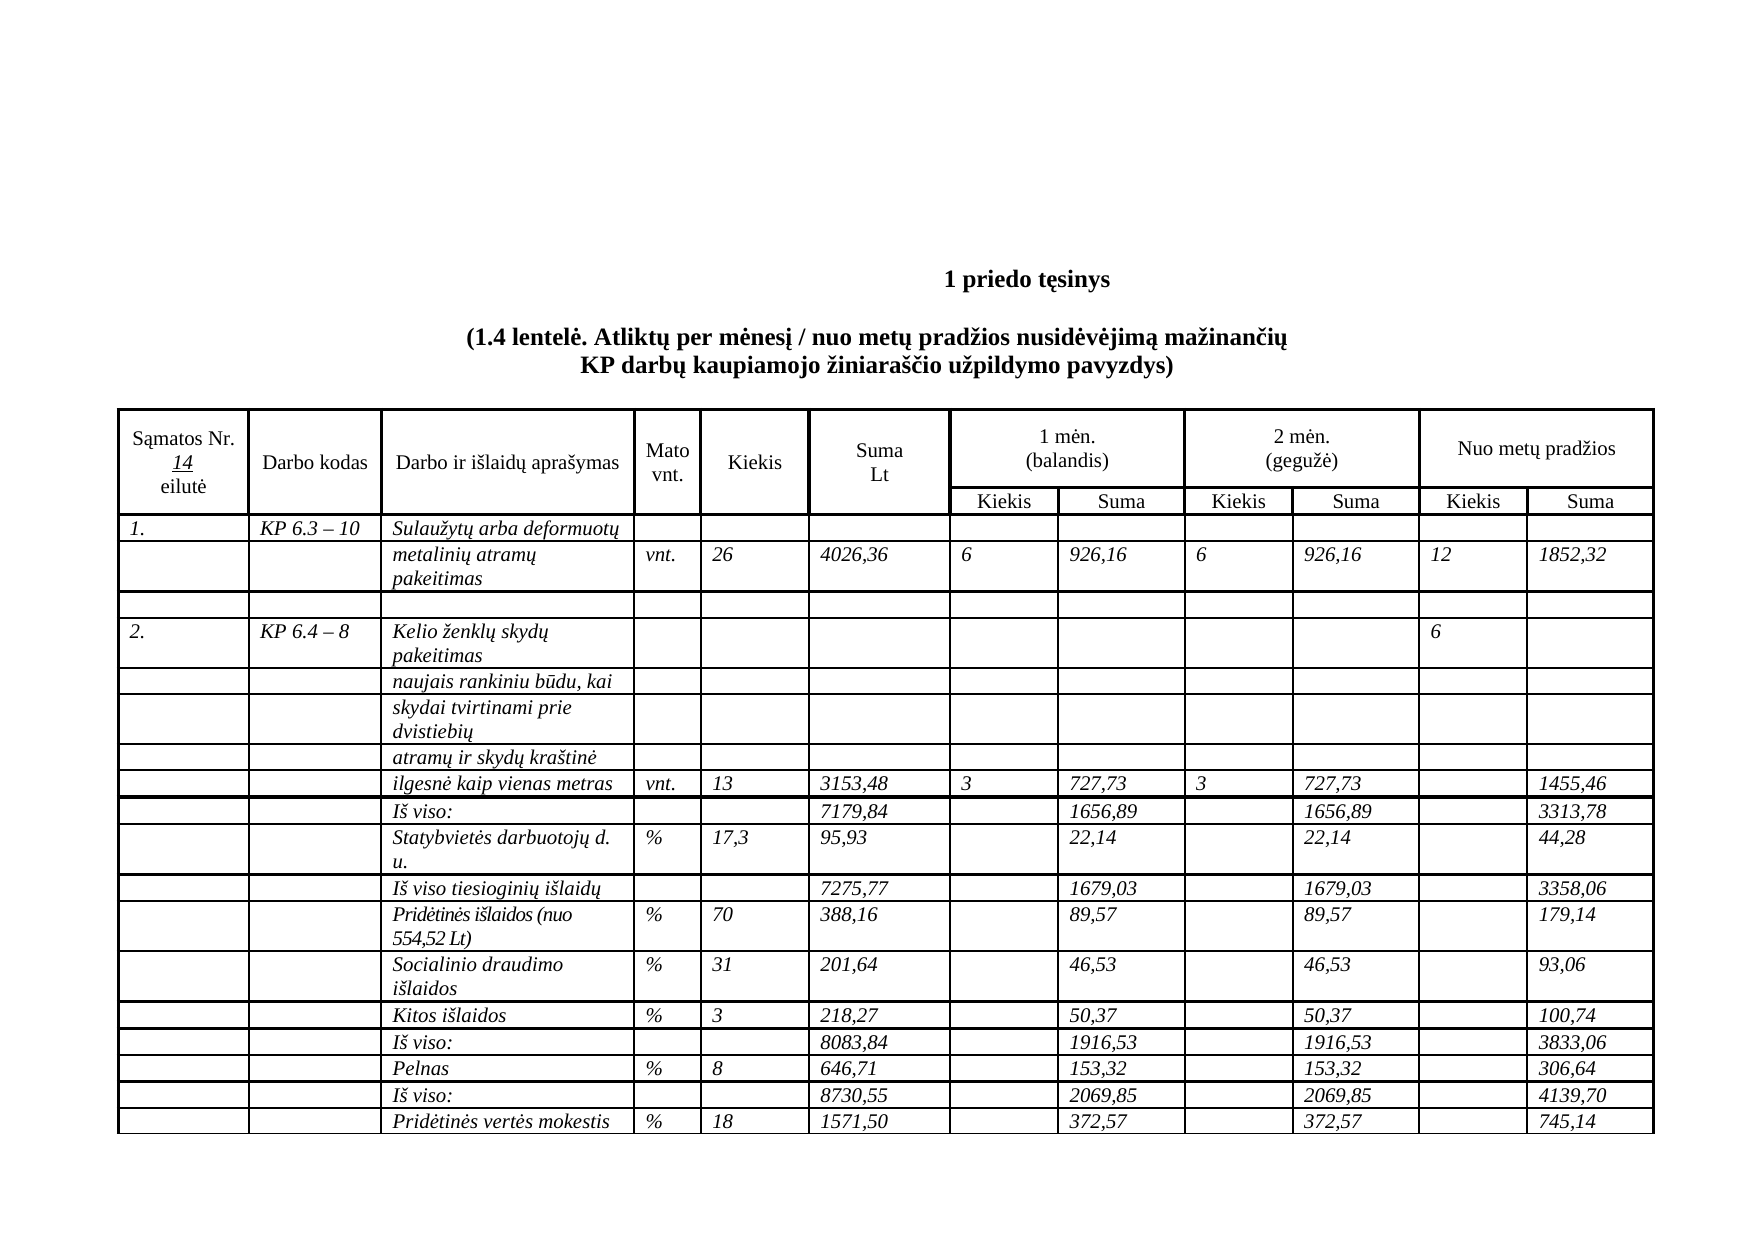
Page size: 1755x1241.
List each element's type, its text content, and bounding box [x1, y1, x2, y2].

table_cell [120, 1109, 248, 1133]
table_cell [250, 799, 380, 823]
table_cell 31 [702, 952, 808, 1000]
table_cell 926,16 [1059, 542, 1184, 590]
table_cell 50,37 [1294, 1003, 1418, 1027]
table_cell [1059, 516, 1184, 540]
table_cell 3833,06 [1528, 1030, 1652, 1054]
table_cell [1186, 516, 1292, 540]
table_cell Kiekis [1186, 489, 1291, 513]
table_cell [1186, 619, 1292, 667]
table_cell 22,14 [1059, 825, 1184, 873]
table_cell [951, 1003, 1057, 1027]
table_header Nuo metų pradžios [1421, 411, 1652, 486]
table_cell 3358,06 [1528, 876, 1652, 900]
table_cell Suma [1529, 489, 1652, 513]
table_cell [1294, 619, 1418, 667]
table_cell [1186, 1083, 1292, 1107]
table_cell Iš viso: [382, 799, 633, 823]
table_cell Kelio ženklų skydų pakeitimas [382, 619, 633, 667]
table_cell [120, 1003, 248, 1027]
table_cell [120, 1030, 248, 1054]
table_cell 7275,77 [810, 876, 949, 900]
table_cell 306,64 [1528, 1056, 1652, 1080]
table_cell 1656,89 [1059, 799, 1184, 823]
table_cell [1420, 695, 1526, 743]
table_cell 22,14 [1294, 825, 1418, 873]
table_cell 1852,32 [1528, 542, 1652, 590]
table_cell [951, 1030, 1057, 1054]
table_cell 18 [702, 1109, 808, 1133]
table_cell [810, 745, 949, 769]
table_cell [1528, 745, 1652, 769]
table_cell 44,28 [1528, 825, 1652, 873]
table_cell [250, 876, 380, 900]
table_cell [120, 1056, 248, 1080]
table_cell 179,14 [1528, 902, 1652, 950]
table_cell [250, 952, 380, 1000]
table_cell 8083,84 [810, 1030, 949, 1054]
table_header Darbo kodas [250, 411, 380, 513]
table_cell 46,53 [1294, 952, 1418, 1000]
table_cell [1420, 799, 1526, 823]
table_cell skydai tvirtinami prie dvistiebių [382, 695, 633, 743]
table_cell Sulaužytų arba deformuotų [382, 516, 633, 540]
table_header 1 mėn. (balandis) [952, 411, 1183, 486]
table_cell 926,16 [1294, 542, 1418, 590]
table_cell [250, 902, 380, 950]
table_cell 372,57 [1294, 1109, 1418, 1133]
table_cell [1186, 1109, 1292, 1133]
table_cell [120, 902, 248, 950]
table_cell 6 [1186, 542, 1292, 590]
table_cell 727,73 [1059, 771, 1184, 795]
table_cell 13 [702, 771, 808, 795]
table_cell [951, 619, 1057, 667]
table_cell [1059, 593, 1184, 617]
table_cell Socialinio draudimo išlaidos [382, 952, 633, 1000]
table_cell [635, 876, 700, 900]
table_cell [1186, 1056, 1292, 1080]
table_cell [250, 745, 380, 769]
table_cell [250, 1003, 380, 1027]
table_cell 89,57 [1294, 902, 1418, 950]
table_cell [810, 516, 949, 540]
table_cell [1186, 593, 1292, 617]
table_cell 201,64 [810, 952, 949, 1000]
table_cell [250, 695, 380, 743]
table_cell 1571,50 [810, 1109, 949, 1133]
table_cell [1420, 825, 1526, 873]
table_cell [702, 745, 808, 769]
table_cell [120, 1083, 248, 1107]
table_cell [951, 593, 1057, 617]
table_cell [120, 799, 248, 823]
table_cell [951, 695, 1057, 743]
table_cell % [635, 1109, 700, 1133]
table_cell [702, 593, 808, 617]
table_cell 388,16 [810, 902, 949, 950]
table_cell [250, 593, 380, 617]
table_cell [1528, 695, 1652, 743]
table_cell 4139,70 [1528, 1083, 1652, 1107]
table_cell [1420, 669, 1526, 693]
table_cell [1186, 799, 1292, 823]
table_cell [951, 825, 1057, 873]
table_cell [810, 669, 949, 693]
table_cell [1528, 619, 1652, 667]
table_cell Pridėtinės vertės mokestis [382, 1109, 633, 1133]
table_cell [1294, 516, 1418, 540]
table_cell 26 [702, 542, 808, 590]
table_header Mato vnt. [636, 411, 699, 513]
table_cell [382, 593, 633, 617]
table_cell 46,53 [1059, 952, 1184, 1000]
table_cell [702, 1030, 808, 1054]
table_cell 12 [1420, 542, 1526, 590]
table_header Kiekis [702, 411, 807, 513]
table_cell metalinių atramų pakeitimas [382, 542, 633, 590]
table_cell vnt. [635, 771, 700, 795]
table_cell 17,3 [702, 825, 808, 873]
table_cell 1679,03 [1294, 876, 1418, 900]
table_cell [1420, 1109, 1526, 1133]
table_cell [635, 745, 700, 769]
table_cell [702, 695, 808, 743]
table_cell 2069,85 [1059, 1083, 1184, 1107]
table_cell 100,74 [1528, 1003, 1652, 1027]
table_cell 745,14 [1528, 1109, 1652, 1133]
table_cell [1186, 952, 1292, 1000]
table_cell [1420, 745, 1526, 769]
table_cell % [635, 952, 700, 1000]
table_cell 89,57 [1059, 902, 1184, 950]
table_cell 95,93 [810, 825, 949, 873]
table_cell 153,32 [1294, 1056, 1418, 1080]
table_cell [250, 1030, 380, 1054]
table_cell Kiekis [952, 489, 1057, 513]
table_cell [702, 799, 808, 823]
table_cell 93,06 [1528, 952, 1652, 1000]
table_cell 646,71 [810, 1056, 949, 1080]
table_cell Statybvietės darbuotojų d. u. [382, 825, 633, 873]
table_cell vnt. [635, 542, 700, 590]
table_cell 3153,48 [810, 771, 949, 795]
table_cell [120, 695, 248, 743]
table_cell [250, 1109, 380, 1133]
table_cell % [635, 825, 700, 873]
table_cell [1420, 771, 1526, 795]
table_cell 8730,55 [810, 1083, 949, 1107]
table_cell 153,32 [1059, 1056, 1184, 1080]
text (1.4 lentelė. Atliktų per mėnesį / nuo metų pradžios nusidėvėjimą mažinančių [118, 322, 1636, 350]
table_cell [1059, 745, 1184, 769]
table_cell [1528, 516, 1652, 540]
table_cell 372,57 [1059, 1109, 1184, 1133]
table_cell 1455,46 [1528, 771, 1652, 795]
table_cell 7179,84 [810, 799, 949, 823]
table_cell 8 [702, 1056, 808, 1080]
table_cell [1420, 1003, 1526, 1027]
table_cell Iš viso tiesioginių išlaidų [382, 876, 633, 900]
text KP darbų kaupiamojo žiniaraščio užpildymo pavyzdys) [118, 350, 1636, 379]
table_cell [951, 952, 1057, 1000]
table_cell [951, 902, 1057, 950]
table_cell 70 [702, 902, 808, 950]
table_cell Suma [1060, 489, 1183, 513]
table_cell [120, 542, 248, 590]
table_cell 1916,53 [1294, 1030, 1418, 1054]
table_cell atramų ir skydų kraštinė [382, 745, 633, 769]
table_cell Iš viso: [382, 1083, 633, 1107]
table_cell [635, 516, 700, 540]
table_cell [635, 669, 700, 693]
table_cell 727,73 [1294, 771, 1418, 795]
table_cell [120, 771, 248, 795]
table_cell [1294, 745, 1418, 769]
table_cell 3 [702, 1003, 808, 1027]
table_cell [250, 825, 380, 873]
table_cell [120, 952, 248, 1000]
table_cell [1420, 952, 1526, 1000]
table_cell [120, 593, 248, 617]
table_cell [250, 771, 380, 795]
table_cell [1186, 902, 1292, 950]
table_cell [1420, 1030, 1526, 1054]
table_cell [635, 593, 700, 617]
table_cell 2. [120, 619, 248, 667]
table_cell [1294, 669, 1418, 693]
table_cell [1420, 516, 1526, 540]
table_cell [702, 669, 808, 693]
table_cell % [635, 902, 700, 950]
table_cell 3 [1186, 771, 1292, 795]
table_header 2 mėn. (gegužė) [1186, 411, 1418, 486]
table_cell [810, 619, 949, 667]
table_cell [120, 669, 248, 693]
table_cell [951, 799, 1057, 823]
table_header Suma Lt [811, 411, 948, 513]
table_cell [1186, 669, 1292, 693]
table_cell [951, 1056, 1057, 1080]
table_cell Pelnas [382, 1056, 633, 1080]
table_cell [810, 695, 949, 743]
table_cell [702, 619, 808, 667]
table_cell Iš viso: [382, 1030, 633, 1054]
table_cell 6 [1420, 619, 1526, 667]
table_cell [1186, 695, 1292, 743]
table_cell [1420, 593, 1526, 617]
table_cell 1. [120, 516, 248, 540]
table_cell [250, 542, 380, 590]
table_cell [1186, 745, 1292, 769]
table_cell 3 [951, 771, 1057, 795]
table_cell [810, 593, 949, 617]
table_cell 1679,03 [1059, 876, 1184, 900]
table_cell % [635, 1003, 700, 1027]
table_cell [1186, 1003, 1292, 1027]
table_cell [250, 1083, 380, 1107]
table_header Darbo ir išlaidų aprašymas [383, 411, 633, 513]
table_cell [120, 745, 248, 769]
table_cell [1528, 593, 1652, 617]
table_cell [951, 669, 1057, 693]
table_cell [120, 825, 248, 873]
table_cell Suma [1294, 489, 1418, 513]
table_cell [635, 619, 700, 667]
table_cell [702, 876, 808, 900]
table_cell 2069,85 [1294, 1083, 1418, 1107]
table_cell [1420, 902, 1526, 950]
table_cell [951, 876, 1057, 900]
table_cell Kiekis [1421, 489, 1526, 513]
table_cell [1420, 876, 1526, 900]
table_cell Kitos išlaidos [382, 1003, 633, 1027]
table_cell [951, 1083, 1057, 1107]
table_cell [635, 695, 700, 743]
table_cell naujais rankiniu būdu, kai [382, 669, 633, 693]
table_cell [250, 1056, 380, 1080]
table_cell [951, 516, 1057, 540]
table_cell 218,27 [810, 1003, 949, 1027]
table_cell [1186, 876, 1292, 900]
table_cell [1186, 1030, 1292, 1054]
table_cell [702, 1083, 808, 1107]
table_cell [1059, 695, 1184, 743]
table_cell 6 [951, 542, 1057, 590]
table_cell [635, 799, 700, 823]
table_cell Pridėtinės išlaidos (nuo 554,52 Lt) [382, 902, 633, 950]
table_cell [250, 669, 380, 693]
table_cell % [635, 1056, 700, 1080]
table_cell [1420, 1083, 1526, 1107]
table_cell [1420, 1056, 1526, 1080]
table_cell [635, 1083, 700, 1107]
table_cell 3313,78 [1528, 799, 1652, 823]
table_cell 1656,89 [1294, 799, 1418, 823]
table_cell [951, 745, 1057, 769]
table_cell KP 6.4 – 8 [250, 619, 380, 667]
table_header Sąmatos Nr. 14 eilutė [120, 411, 247, 513]
table_cell [1059, 669, 1184, 693]
table_cell [702, 516, 808, 540]
table_cell [1294, 695, 1418, 743]
table_cell [951, 1109, 1057, 1133]
table_cell KP 6.3 – 10 [250, 516, 380, 540]
table_cell 1916,53 [1059, 1030, 1184, 1054]
table_cell 4026,36 [810, 542, 949, 590]
text 1 priedo tęsinys [118, 264, 1636, 293]
table_cell 50,37 [1059, 1003, 1184, 1027]
table_cell [120, 876, 248, 900]
table_cell [1294, 593, 1418, 617]
table_cell [1528, 669, 1652, 693]
table_cell [1186, 825, 1292, 873]
table_cell ilgesnė kaip vienas metras [382, 771, 633, 795]
table_cell [1059, 619, 1184, 667]
table_cell [635, 1030, 700, 1054]
